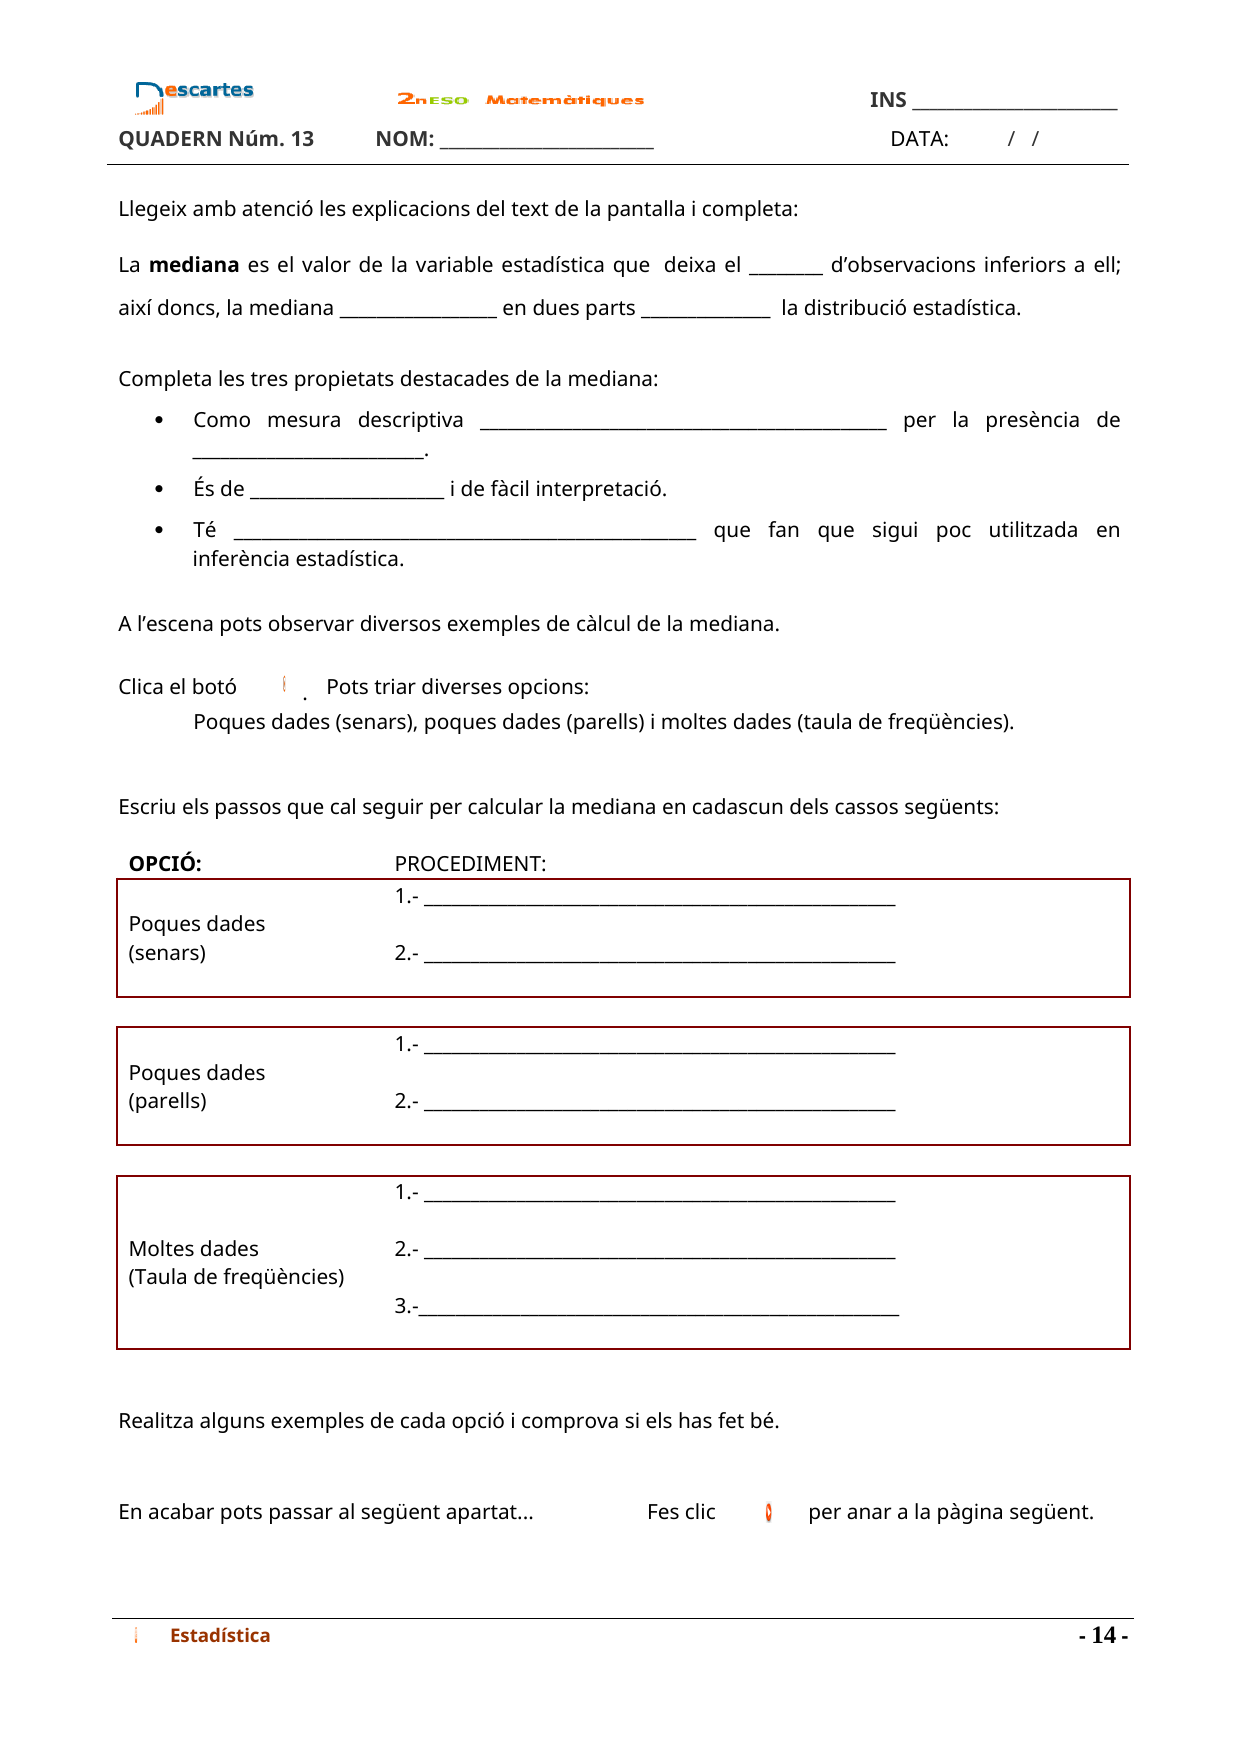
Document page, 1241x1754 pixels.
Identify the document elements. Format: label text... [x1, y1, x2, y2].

table_header . [259, 666, 319, 707]
table_header En acabar pots passar al següent apartat... [111, 1492, 639, 1531]
table_cell Poques dades (parells) [118, 1028, 383, 1144]
table_header PROCEDIMENT: [383, 849, 1130, 878]
picture [134, 82, 257, 115]
table_cell [383, 998, 1130, 1026]
table_header Fes clic [640, 1492, 742, 1531]
table_cell Poques dades (senars), poques dades (parells) i moltes dades (taula de freqüències). [111, 707, 1133, 735]
list És de _____________________ i de fàcil interpretació. [155, 474, 1122, 503]
table_cell 1.- ___________________________________________________ 2.- ___________________________________________________ [383, 1028, 1129, 1144]
text Llegeix amb atenció les explicacions del text de la pantalla i completa: [118, 194, 1122, 222]
list Té __________________________________________________ que fan que sigui poc utilitzada en inferència estadística. [155, 516, 1122, 572]
table_header OPCIÓ: [117, 849, 383, 878]
table_cell Poques dades (senars) [118, 880, 383, 996]
table_cell [383, 1146, 1130, 1175]
table_cell Moltes dades (Taula de freqüències) [118, 1177, 383, 1348]
text Escriu els passos que cal seguir per calcular la mediana en cadascun dels cassos següents: [118, 792, 1122, 821]
table_header A l’escena pots observar diversos exemples de càlcul de la mediana. [111, 609, 1133, 637]
table_header per anar a la pàgina següent. [801, 1492, 1133, 1531]
table_header Pots triar diverses opcions: [319, 666, 1133, 707]
text Realitza alguns exemples de cada opció i comprova si els has fet bé. [118, 1407, 1122, 1435]
list Como mesura descriptiva ____________________________________________ per la presència de _________________________. [155, 405, 1122, 462]
picture [765, 1501, 772, 1523]
table_cell 1.- ___________________________________________________ 2.- ___________________________________________________ 3.-____________________________________________________ [383, 1177, 1129, 1348]
text Completa les tres propietats destacades de la mediana: [118, 364, 1122, 393]
table_header Clica el botó [111, 666, 259, 707]
text La mediana es el valor de la variable estadística que deixa el ________ d’observacions inferiors a ell; així doncs, la mediana _________________ en dues parts ______________ la distribució estadística. [118, 251, 1122, 322]
table_cell [117, 1146, 383, 1175]
table_header [742, 1492, 801, 1531]
table_cell [117, 998, 383, 1026]
table_cell 1.- ___________________________________________________ 2.- ___________________________________________________ [383, 880, 1129, 996]
